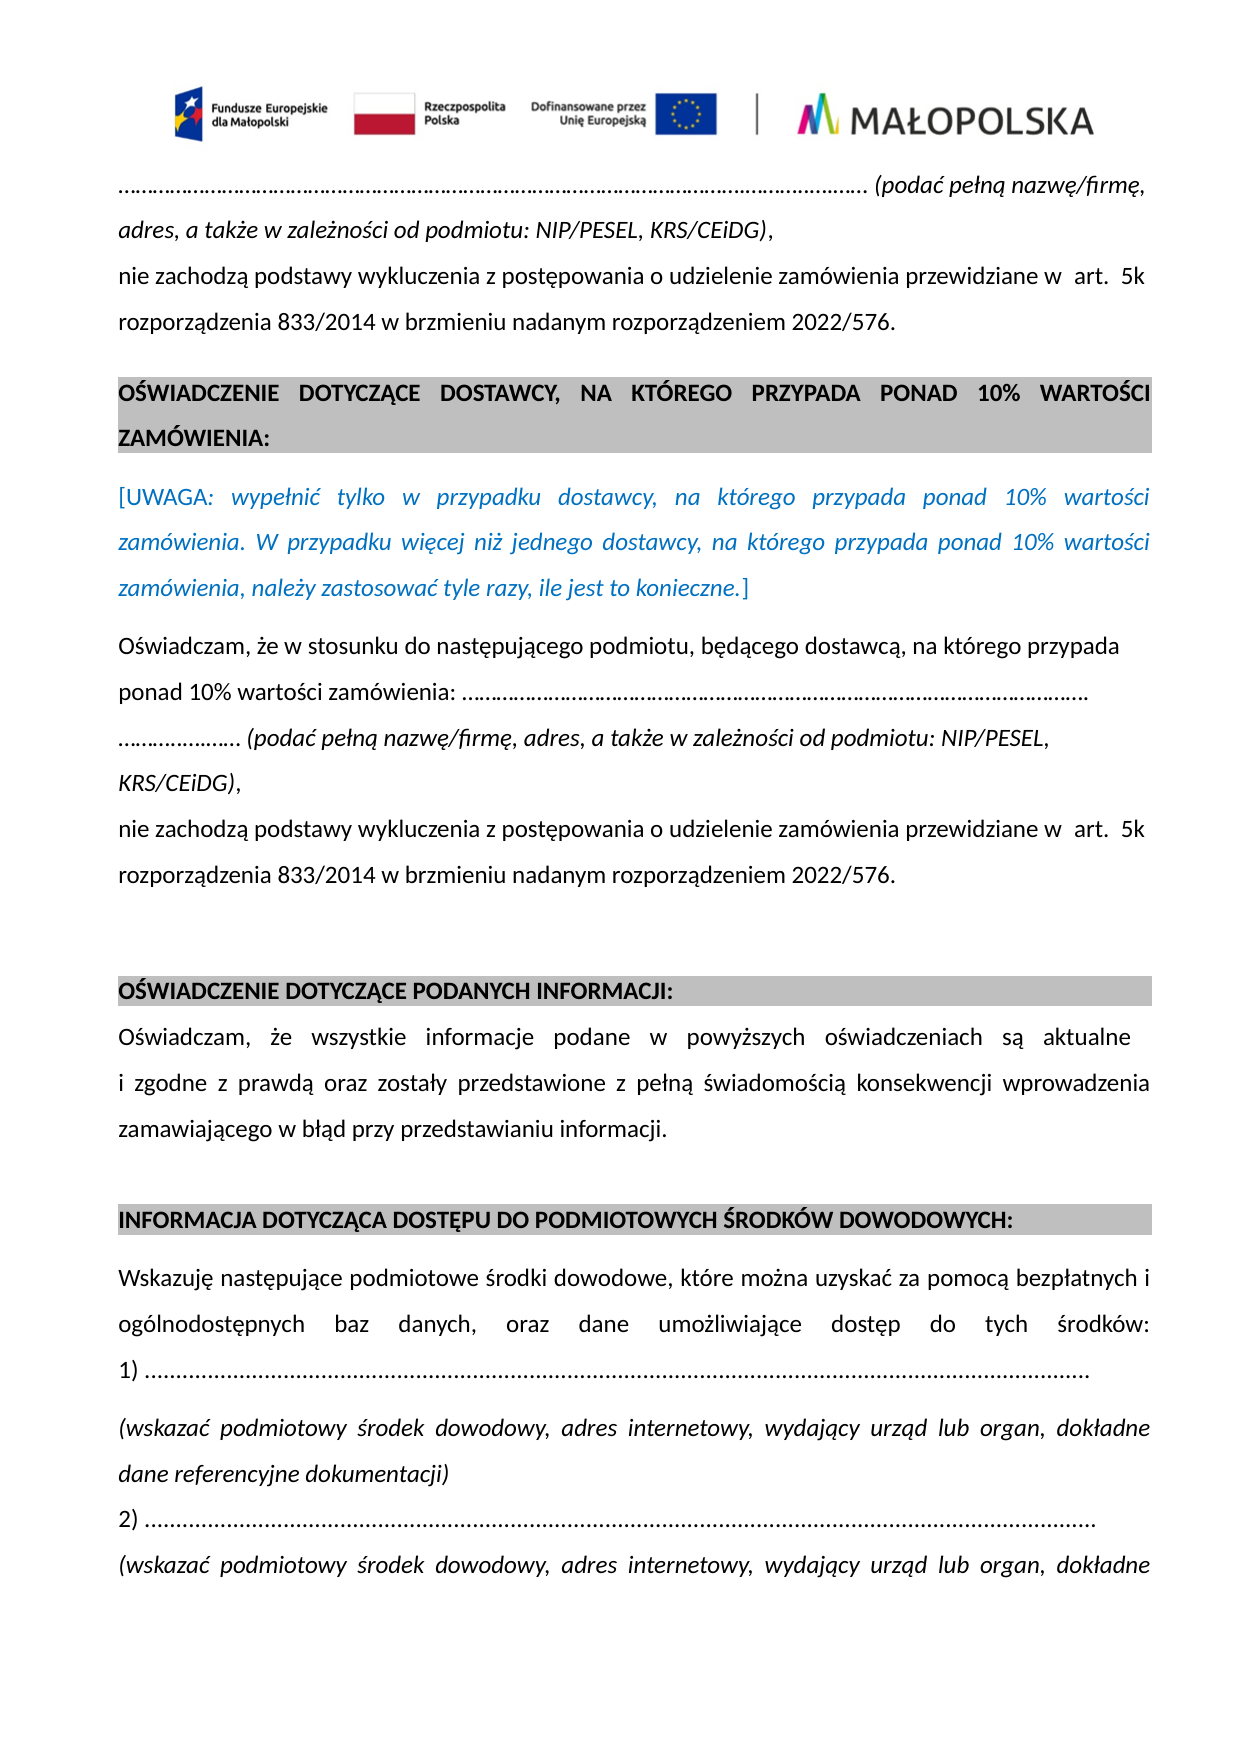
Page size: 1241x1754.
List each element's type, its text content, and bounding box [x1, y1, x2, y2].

text OŚWIADCZENIE DOTYCZĄCE PODANYCH INFORMACJI: [118, 976, 1152, 1006]
text INFORMACJA DOTYCZĄCA DOSTĘPU DO PODMIOTOWYCH ŚRODKÓW DOWODOWYCH: [118, 1204, 1152, 1235]
text (wskazać podmiotowy środek dowodowy, adres internetowy, wydający urząd lub organ, dokładne [118, 1549, 1152, 1580]
text OŚWIADCZENIE DOTYCZĄCE DOSTAWCY, NA KTÓREGO PRZYPADA PONAD 10% WARTOŚCI ZAMÓWIENIA: [118, 377, 1152, 453]
text ……………………………………………………………………………………………….………..….…… (podać pełną nazwę/firmę, adres, a także w zależności od podmiotu: NIP/PESEL, KRS/CEiDG), nie zachodzą podstawy wykluczenia z postępowania o udzielenie zamówienia przewidziane w art. 5k rozporządzenia 833/2014 w brzmieniu nadanym rozporządzeniem 2022/576. [118, 169, 1152, 337]
text Oświadczam, że w stosunku do następującego podmiotu, będącego dostawcą, na którego przypada ponad 10% wartości zamówienia: ……………………………………………………………………………………………….………..….…… (podać pełną nazwę/firmę, adres, a także w zależności od podmiotu: NIP/PESEL, KRS/CEiDG), nie zachodzą podstawy wykluczenia z postępowania o udzielenie zamówienia przewidziane w art. 5k rozporządzenia 833/2014 w brzmieniu nadanym rozporządzeniem 2022/576. [118, 630, 1152, 889]
text Oświadczam, że wszystkie informacje podane w powyższych oświadczeniach są aktualne i zgodne z prawdą oraz zostały przedstawione z pełną świadomością konsekwencji wprowadzenia zamawiającego w błąd przy przedstawianiu informacji. [118, 1021, 1152, 1143]
text [UWAGA: wypełnić tylko w przypadku dostawcy, na którego przypada ponad 10% wartości zamówienia. W przypadku więcej niż jednego dostawcy, na którego przypada ponad 10% wartości zamówienia, należy zastosować tyle razy, ile jest to konieczne.] [118, 481, 1152, 603]
text Wskazuję następujące podmiotowe środki dowodowe, które można uzyskać za pomocą bezpłatnych i ogólnodostępnych baz danych, oraz dane umożliwiające dostęp do tych środków: 1) ...................................................................................................................................................... [118, 1262, 1152, 1384]
text (wskazać podmiotowy środek dowodowy, adres internetowy, wydający urząd lub organ, dokładne dane referencyjne dokumentacji) [118, 1412, 1152, 1488]
picture [162, 73, 1108, 155]
text 2) ....................................................................................................................................................... [118, 1503, 1152, 1534]
